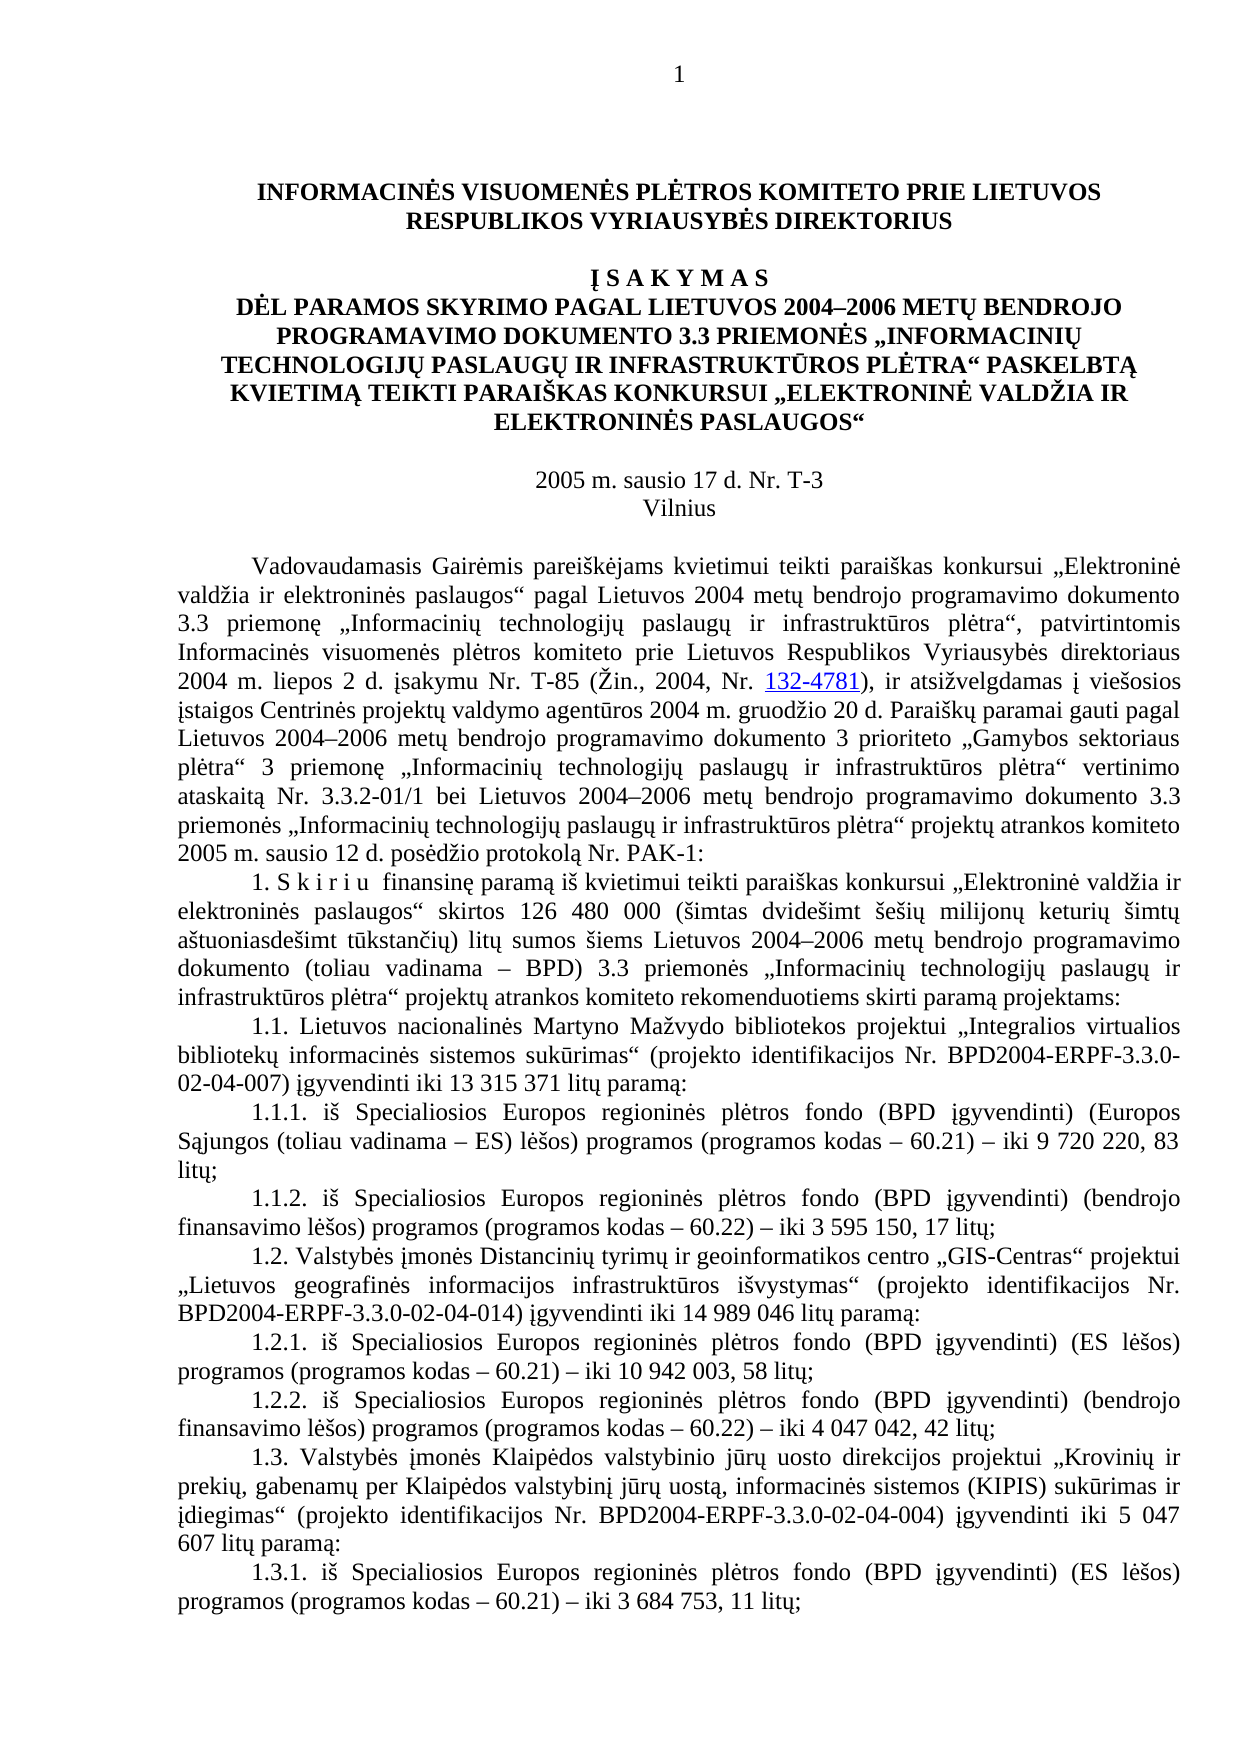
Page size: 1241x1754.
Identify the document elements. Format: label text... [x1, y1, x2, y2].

text 1.3.1. iš Specialiosios Europos regioninės plėtros fondo (BPD įgyvendinti) (ES lėšos) programos (programos kodas – 60.21) – iki 3 684 753, 11 litų; [177, 1557, 1181, 1615]
text INFORMACINĖS VISUOMENĖS PLĖTROS KOMITETO PRIE LIETUVOS RESPUBLIKOS VYRIAUSYBĖS DIREKTORIUS [177, 177, 1181, 235]
text 1.2. Valstybės įmonės Distancinių tyrimų ir geoinformatikos centro „GIS-Centras“ projektui „Lietuvos geografinės informacijos infrastruktūros išvystymas“ (projekto identifikacijos Nr. BPD2004-ERPF-3.3.0-02-04-014) įgyvendinti iki 14 989 046 litų paramą: [177, 1241, 1181, 1327]
text 2005 m. sausio 17 d. Nr. T-3 [177, 465, 1181, 493]
text Į S A K Y M A S [177, 263, 1181, 292]
text Vilnius [177, 493, 1181, 522]
text 1.1.1. iš Specialiosios Europos regioninės plėtros fondo (BPD įgyvendinti) (Europos Sąjungos (toliau vadinama – ES) lėšos) programos (programos kodas – 60.21) – iki 9 720 220, 83 litų; [177, 1097, 1181, 1183]
text 1. Skiriu finansinę paramą iš kvietimui teikti paraiškas konkursui „Elektroninė valdžia ir elektroninės paslaugos“ skirtos 126 480 000 (šimtas dvidešimt šešių milijonų keturių šimtų aštuoniasdešimt tūkstančių) litų sumos šiems Lietuvos 2004–2006 metų bendrojo programavimo dokumento (toliau vadinama – BPD) 3.3 priemonės „Informacinių technologijų paslaugų ir infrastruktūros plėtra“ projektų atrankos komiteto rekomenduotiems skirti paramą projektams: [177, 867, 1181, 1011]
text 1.1.2. iš Specialiosios Europos regioninės plėtros fondo (BPD įgyvendinti) (bendrojo finansavimo lėšos) programos (programos kodas – 60.22) – iki 3 595 150, 17 litų; [177, 1183, 1181, 1241]
text 1.1. Lietuvos nacionalinės Martyno Mažvydo bibliotekos projektui „Integralios virtualios bibliotekų informacinės sistemos sukūrimas“ (projekto identifikacijos Nr. BPD2004-ERPF-3.3.0-02-04-007) įgyvendinti iki 13 315 371 litų paramą: [177, 1011, 1181, 1097]
text 1.3. Valstybės įmonės Klaipėdos valstybinio jūrų uosto direkcijos projektui „Krovinių ir prekių, gabenamų per Klaipėdos valstybinį jūrų uostą, informacinės sistemos (KIPIS) sukūrimas ir įdiegimas“ (projekto identifikacijos Nr. BPD2004-ERPF-3.3.0-02-04-004) įgyvendinti iki 5 047 607 litų paramą: [177, 1442, 1181, 1557]
text DĖL PARAMOS SKYRIMO PAGAL LIETUVOS 2004–2006 METŲ BENDROJO PROGRAMAVIMO DOKUMENTO 3.3 PRIEMONĖS „INFORMACINIŲ TECHNOLOGIJŲ PASLAUGŲ IR INFRASTRUKTŪROS PLĖTRA“ PASKELBTĄ KVIETIMĄ TEIKTI PARAIŠKAS KONKURSUI „ELEKTRONINĖ VALDŽIA IR ELEKTRONINĖS PASLAUGOS“ [177, 292, 1181, 436]
text 1.2.1. iš Specialiosios Europos regioninės plėtros fondo (BPD įgyvendinti) (ES lėšos) programos (programos kodas – 60.21) – iki 10 942 003, 58 litų; [177, 1327, 1181, 1385]
text 1.2.2. iš Specialiosios Europos regioninės plėtros fondo (BPD įgyvendinti) (bendrojo finansavimo lėšos) programos (programos kodas – 60.22) – iki 4 047 042, 42 litų; [177, 1385, 1181, 1442]
text Vadovaudamasis Gairėmis pareiškėjams kvietimui teikti paraiškas konkursui „Elektroninė valdžia ir elektroninės paslaugos“ pagal Lietuvos 2004 metų bendrojo programavimo dokumento 3.3 priemonę „Informacinių technologijų paslaugų ir infrastruktūros plėtra“, patvirtintomis Informacinės visuomenės plėtros komiteto prie Lietuvos Respublikos Vyriausybės direktoriaus 2004 m. liepos 2 d. įsakymu Nr. T-85 (Žin., 2004, Nr. 132-4781), ir atsižvelgdamas į viešosios įstaigos Centrinės projektų valdymo agentūros 2004 m. gruodžio 20 d. Paraiškų paramai gauti pagal Lietuvos 2004–2006 metų bendrojo programavimo dokumento 3 prioriteto „Gamybos sektoriaus plėtra“ 3 priemonę „Informacinių technologijų paslaugų ir infrastruktūros plėtra“ vertinimo ataskaitą Nr. 3.3.2-01/1 bei Lietuvos 2004–2006 metų bendrojo programavimo dokumento 3.3 priemonės „Informacinių technologijų paslaugų ir infrastruktūros plėtra“ projektų atrankos komiteto 2005 m. sausio 12 d. posėdžio protokolą Nr. PAK-1: [177, 551, 1181, 867]
